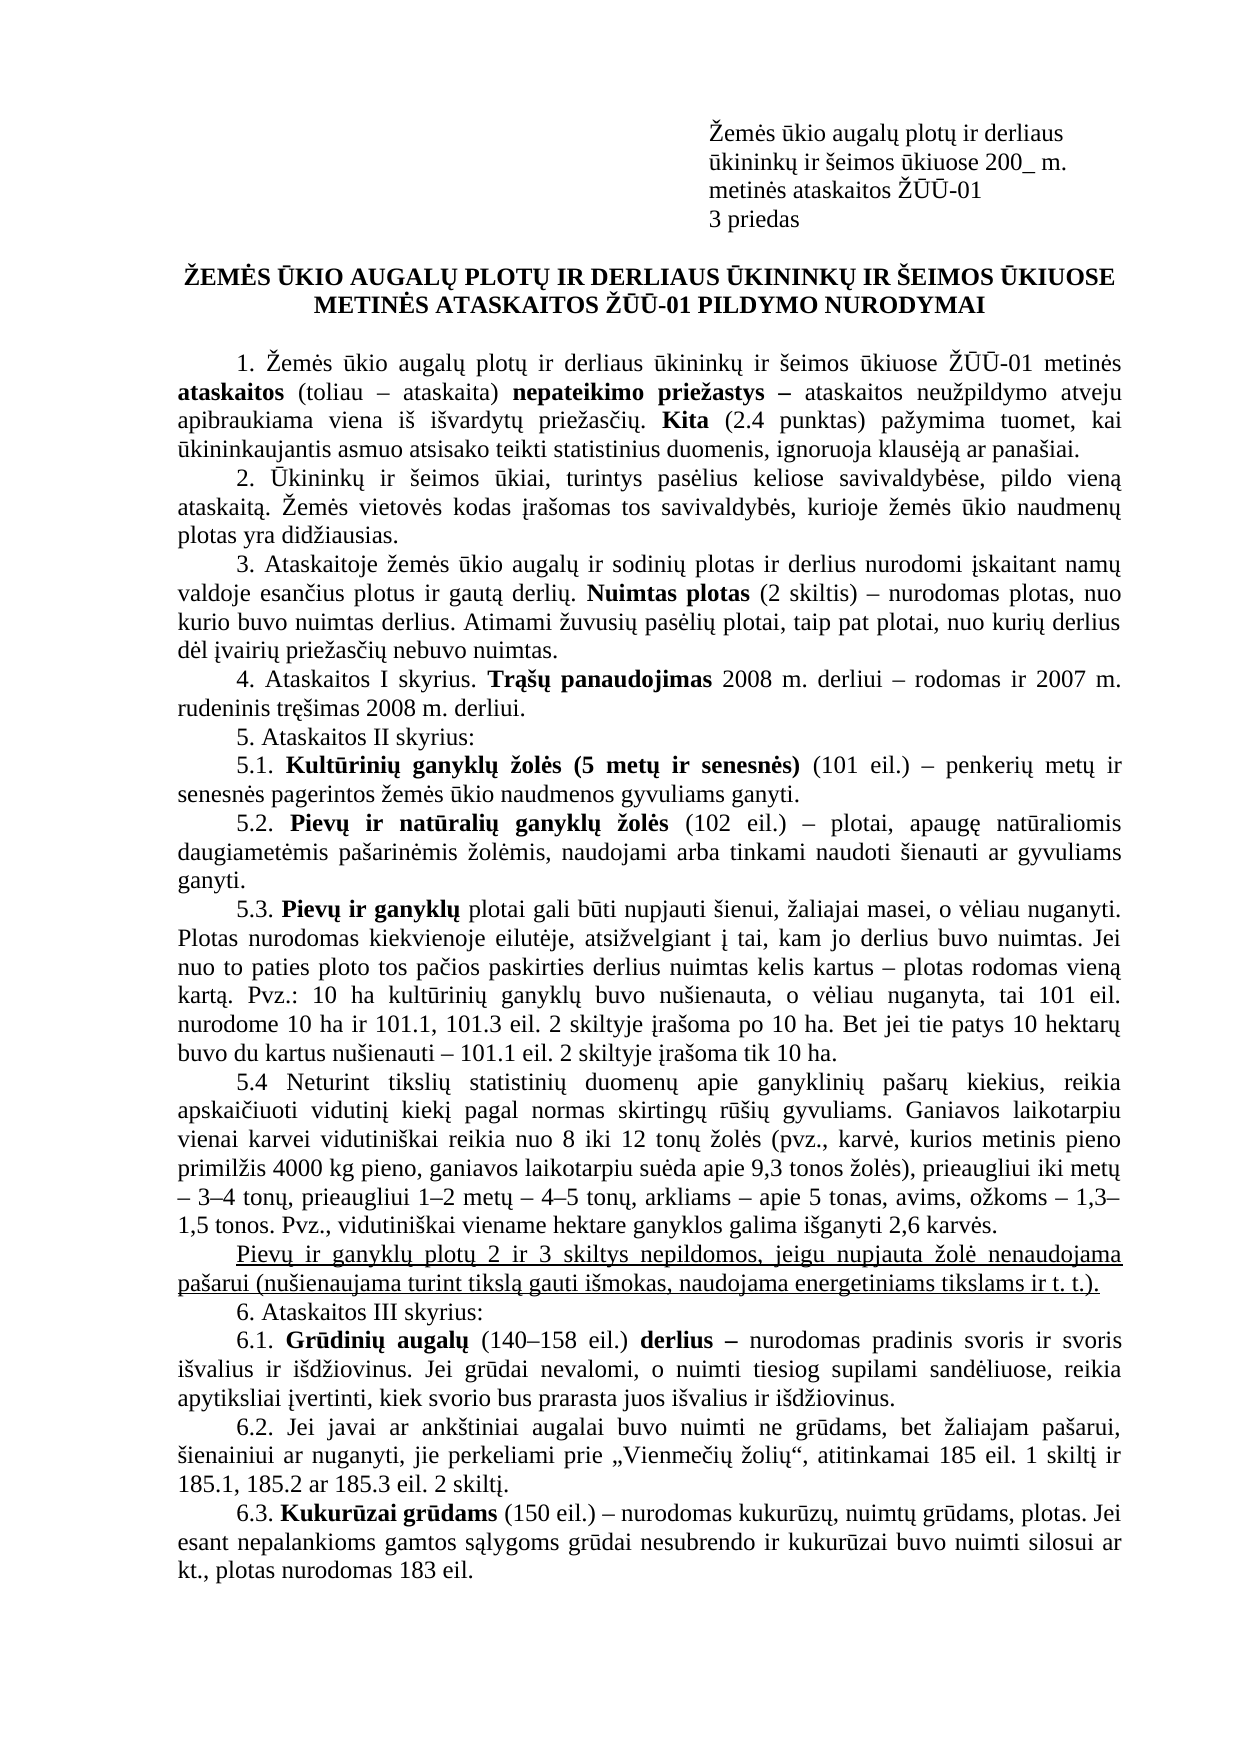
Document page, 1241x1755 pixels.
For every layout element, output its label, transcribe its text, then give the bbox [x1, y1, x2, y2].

text 6. Ataskaitos III skyrius: [177, 1297, 1122, 1326]
text 1. Žemės ūkio augalų plotų ir derliaus ūkininkų ir šeimos ūkiuose ŽŪŪ-01 metinės ataskaitos (toliau – ataskaita) nepateikimo priežastys – ataskaitos neužpildymo atveju apibraukiama viena iš išvardytų priežasčių. Kita (2.4 punktas) pažymima tuomet, kai ūkininkaujantis asmuo atsisako teikti statistinius duomenis, ignoruoja klausėją ar panašiai. [177, 348, 1122, 463]
text 6.2. Jei javai ar ankštiniai augalai buvo nuimti ne grūdams, bet žaliajam pašarui, šienainiui ar nuganyti, jie perkeliami prie „Vienmečių žolių“, atitinkamai 185 eil. 1 skiltį ir 185.1, 185.2 ar 185.3 eil. 2 skiltį. [177, 1412, 1122, 1498]
text ūkininkų ir šeimos ūkiuose 200_ m. [177, 147, 1122, 176]
text 3. Ataskaitoje žemės ūkio augalų ir sodinių plotas ir derlius nurodomi įskaitant namų valdoje esančius plotus ir gautą derlių. Nuimtas plotas (2 skiltis) – nurodomas plotas, nuo kurio buvo nuimtas derlius. Atimami žuvusių pasėlių plotai, taip pat plotai, nuo kurių derlius dėl įvairių priežasčių nebuvo nuimtas. [177, 549, 1122, 664]
text Žemės ūkio augalų plotų ir derliaus [177, 118, 1122, 147]
text metinės ataskaitos ŽŪŪ-01 [177, 176, 1122, 204]
text 5.4 Neturint tikslių statistinių duomenų apie ganyklinių pašarų kiekius, reikia apskaičiuoti vidutinį kiekį pagal normas skirtingų rūšių gyvuliams. Ganiavos laikotarpiu vienai karvei vidutiniškai reikia nuo 8 iki 12 tonų žolės (pvz., karvė, kurios metinis pieno primilžis 4000 kg pieno, ganiavos laikotarpiu suėda apie 9,3 tonos žolės), prieaugliui iki metų – 3–4 tonų, prieaugliui 1–2 metų – 4–5 tonų, arkliams – apie 5 tonas, avims, ožkoms – 1,3–1,5 tonos. Pvz., vidutiniškai viename hektare ganyklos galima išganyti 2,6 karvės. [177, 1067, 1122, 1239]
text 6.3. Kukurūzai grūdams (150 eil.) – nurodomas kukurūzų, nuimtų grūdams, plotas. Jei esant nepalankioms gamtos sąlygoms grūdai nesubrendo ir kukurūzai buvo nuimti silosui ar kt., plotas nurodomas 183 eil. [177, 1498, 1122, 1584]
text 6.1. Grūdinių augalų (140–158 eil.) derlius – nurodomas pradinis svoris ir svoris išvalius ir išdžiovinus. Jei grūdai nevalomi, o nuimti tiesiog supilami sandėliuose, reikia apytiksliai įvertinti, kiek svorio bus prarasta juos išvalius ir išdžiovinus. [177, 1326, 1122, 1412]
text ŽEMĖS ŪKIO AUGALŲ PLOTŲ IR DERLIAUS ŪKININKŲ IR ŠEIMOS ŪKIUOSE METINĖS ATASKAITOS ŽŪŪ-01 PILDYMO NURODYMAI [177, 262, 1122, 319]
text 3 priedas [177, 204, 1122, 233]
text 5. Ataskaitos II skyrius: [177, 722, 1122, 751]
text Pievų ir ganyklų plotų 2 ir 3 skiltys nepildomos, jeigu nupjauta žolė nenaudojama pašarui (nušienaujama turint tikslą gauti išmokas, naudojama energetiniams tikslams ir t. t.). [177, 1239, 1122, 1297]
text 5.1. Kultūrinių ganyklų žolės (5 metų ir senesnės) (101 eil.) – penkerių metų ir senesnės pagerintos žemės ūkio naudmenos gyvuliams ganyti. [177, 751, 1122, 808]
text 2. Ūkininkų ir šeimos ūkiai, turintys pasėlius keliose savivaldybėse, pildo vieną ataskaitą. Žemės vietovės kodas įrašomas tos savivaldybės, kurioje žemės ūkio naudmenų plotas yra didžiausias. [177, 463, 1122, 549]
text 5.3. Pievų ir ganyklų plotai gali būti nupjauti šienui, žaliajai masei, o vėliau nuganyti. Plotas nurodomas kiekvienoje eilutėje, atsižvelgiant į tai, kam jo derlius buvo nuimtas. Jei nuo to paties ploto tos pačios paskirties derlius nuimtas kelis kartus – plotas rodomas vieną kartą. Pvz.: 10 ha kultūrinių ganyklų buvo nušienauta, o vėliau nuganyta, tai 101 eil. nurodome 10 ha ir 101.1, 101.3 eil. 2 skiltyje įrašoma po 10 ha. Bet jei tie patys 10 hektarų buvo du kartus nušienauti – 101.1 eil. 2 skiltyje įrašoma tik 10 ha. [177, 894, 1122, 1067]
text 5.2. Pievų ir natūralių ganyklų žolės (102 eil.) – plotai, apaugę natūraliomis daugiametėmis pašarinėmis žolėmis, naudojami arba tinkami naudoti šienauti ar gyvuliams ganyti. [177, 808, 1122, 894]
text 4. Ataskaitos I skyrius. Trąšų panaudojimas 2008 m. derliui – rodomas ir 2007 m. rudeninis tręšimas 2008 m. derliui. [177, 664, 1122, 722]
